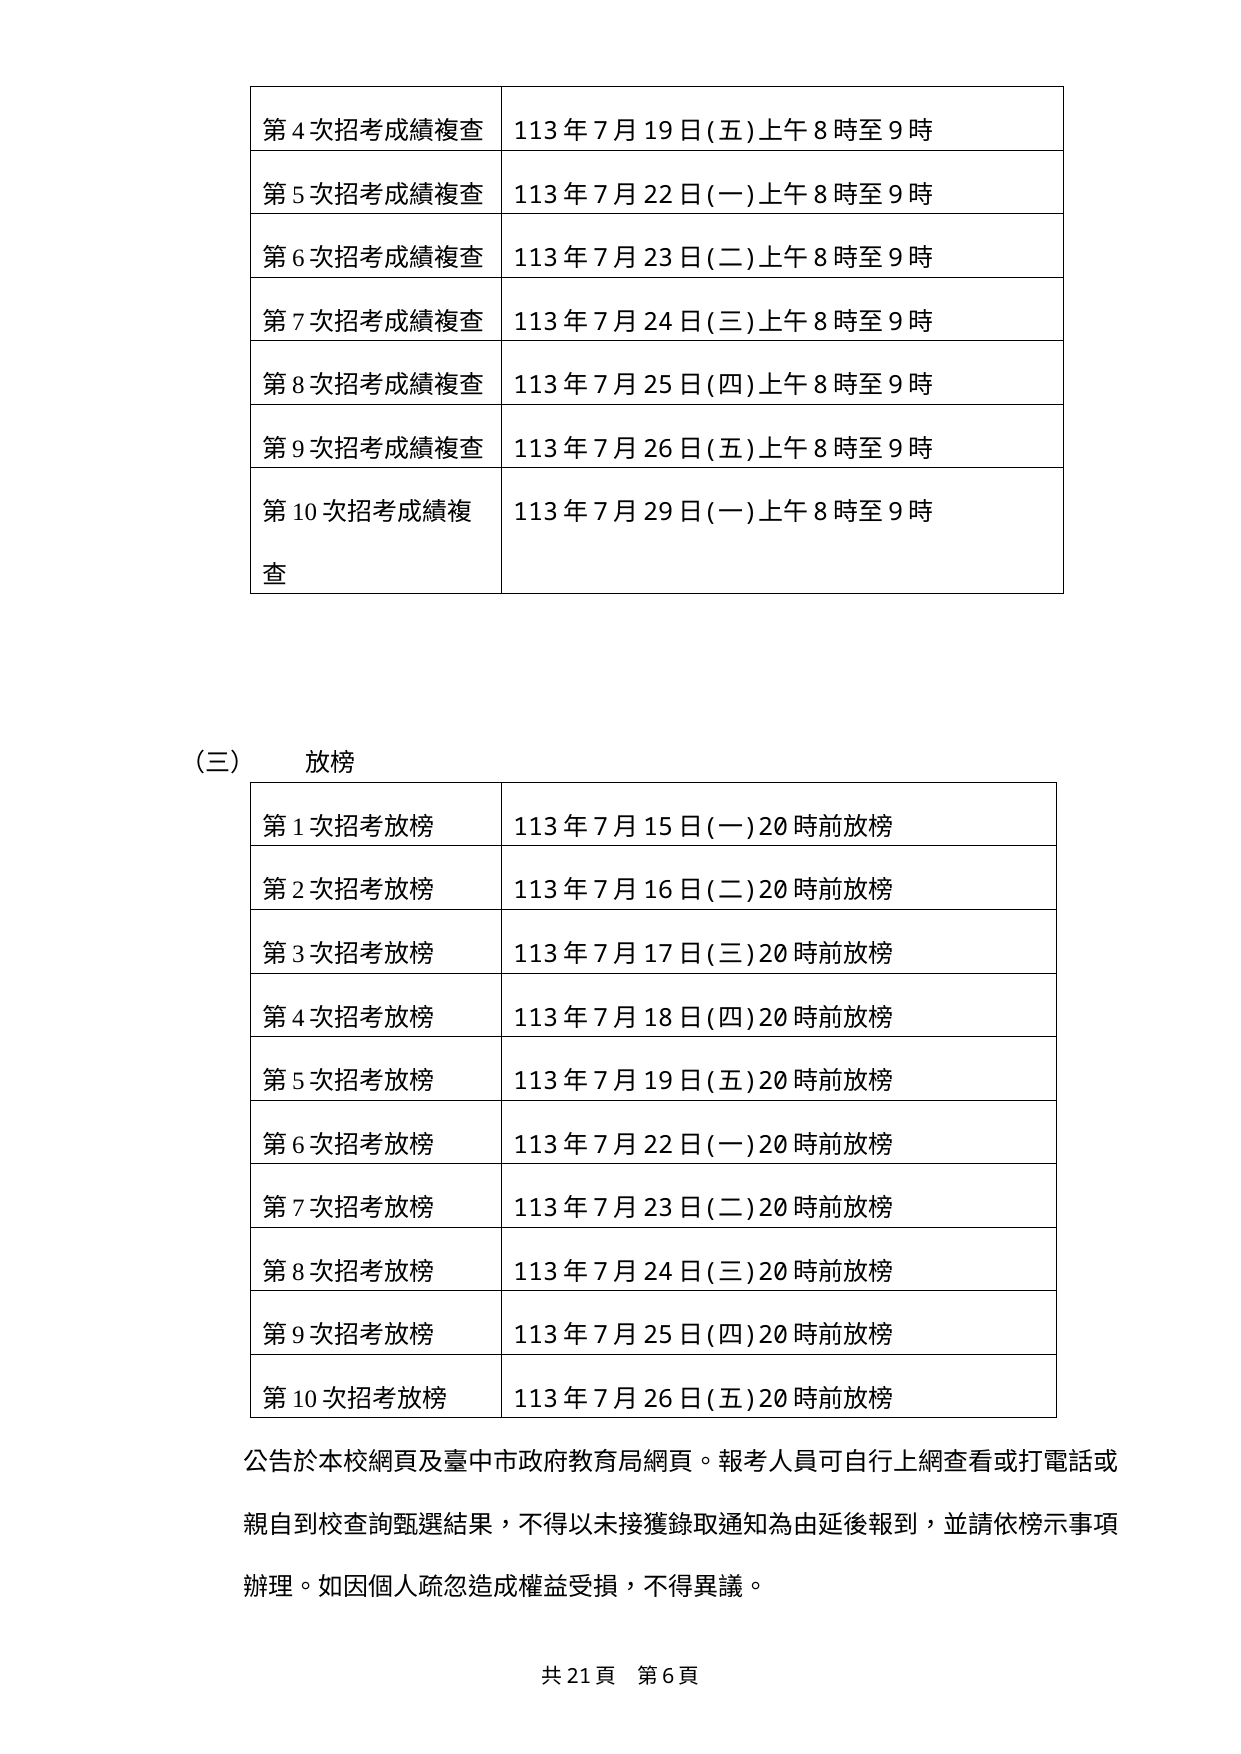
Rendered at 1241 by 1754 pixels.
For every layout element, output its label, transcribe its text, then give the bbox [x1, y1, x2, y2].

table_cell 第5次招考成績複查 [251, 151, 501, 213]
table_cell 第4次招考成績複查 [251, 87, 501, 149]
table_cell 第9次招考成績複查 [251, 405, 501, 467]
table_cell 第8次招考成績複查 [251, 341, 501, 404]
table_cell 113年7月24日(三)上午8時至9時 [502, 278, 1063, 340]
table_cell 113年7月18日(四)20時前放榜 [502, 974, 1056, 1036]
table_cell 113年7月23日(二)上午8時至9時 [502, 214, 1063, 277]
table_cell 第7次招考成績複查 [251, 278, 501, 340]
table_cell 第6次招考成績複查 [251, 214, 501, 277]
table_cell 113年7月25日(四)20時前放榜 [502, 1291, 1056, 1354]
table_cell 113年7月26日(五)上午8時至9時 [502, 405, 1063, 467]
table_cell 第8次招考放榜 [251, 1228, 501, 1290]
table_cell 第3次招考放榜 [251, 910, 501, 972]
table_cell 113年7月26日(五)20時前放榜 [502, 1355, 1056, 1417]
table_cell 113年7月23日(二)20時前放榜 [502, 1164, 1056, 1227]
table_cell 第10次招考成績複查 [251, 468, 501, 593]
table_cell 113年7月22日(一)20時前放榜 [502, 1101, 1056, 1163]
table_cell 113年7月22日(一)上午8時至9時 [502, 151, 1063, 213]
table_cell 第9次招考放榜 [251, 1291, 501, 1354]
table_cell 113年7月24日(三)20時前放榜 [502, 1228, 1056, 1290]
table_cell 第6次招考放榜 [251, 1101, 501, 1163]
list 放榜 [181, 719, 1122, 782]
table_cell 第10次招考放榜 [251, 1355, 501, 1417]
table_header 113年7月15日(一)20時前放榜 [502, 783, 1056, 845]
table_cell 第4次招考放榜 [251, 974, 501, 1036]
table_cell 第2次招考放榜 [251, 846, 501, 909]
table_cell 113年7月16日(二)20時前放榜 [502, 846, 1056, 909]
text 公告於本校網頁及臺中市政府教育局網頁。報考人員可自行上網查看或打電話或親自到校查詢甄選結果，不得以未接獲錄取通知為由延後報到，並請依榜示事項辦理。如因個人疏忽造成權益受損，不得異議。 [243, 1418, 1122, 1606]
table_cell 第7次招考放榜 [251, 1164, 501, 1227]
table_cell 113年7月25日(四)上午8時至9時 [502, 341, 1063, 404]
table_header 第1次招考放榜 [251, 783, 501, 845]
table_cell 113年7月19日(五)上午8時至9時 [502, 87, 1063, 149]
table_cell 113年7月19日(五)20時前放榜 [502, 1037, 1056, 1099]
table_cell 113年7月29日(一)上午8時至9時 [502, 468, 1063, 593]
table_cell 113年7月17日(三)20時前放榜 [502, 910, 1056, 972]
table_cell 第5次招考放榜 [251, 1037, 501, 1099]
